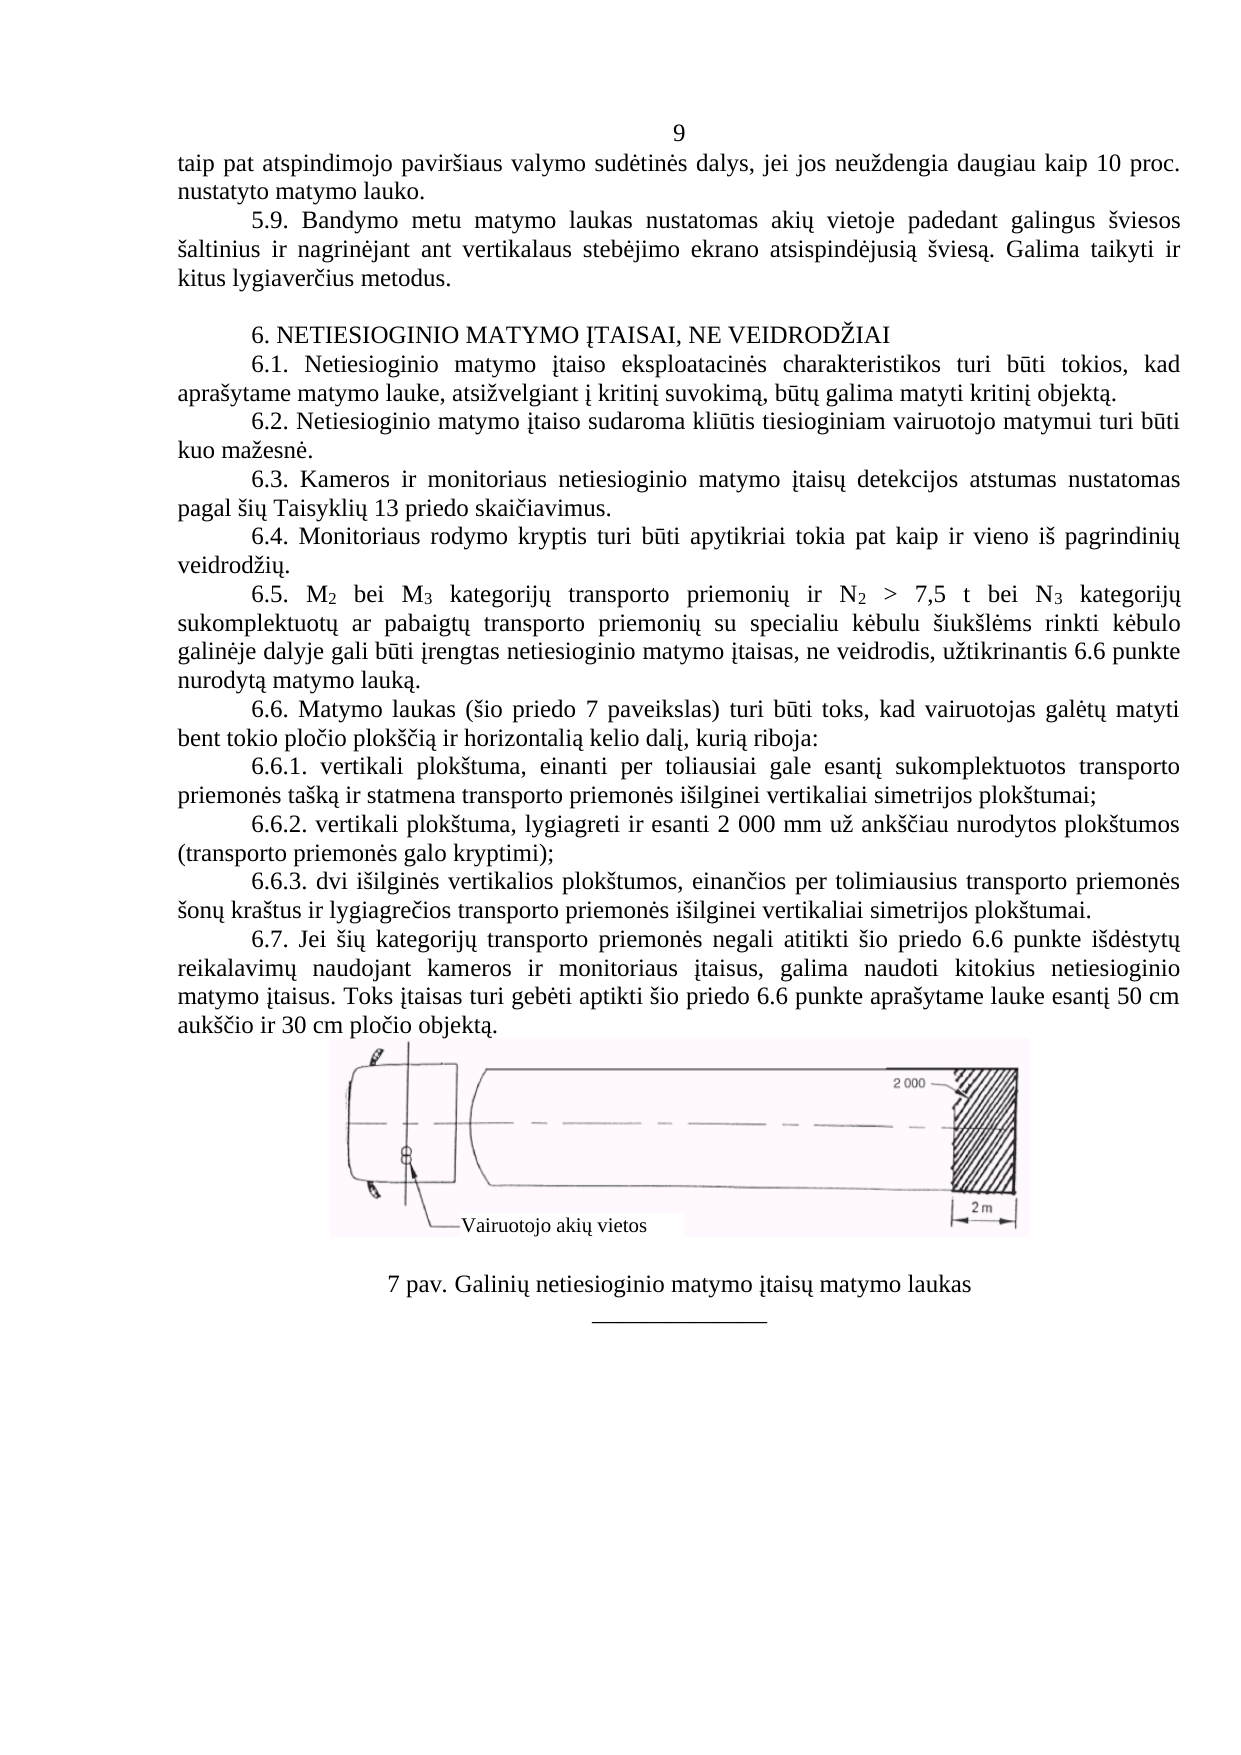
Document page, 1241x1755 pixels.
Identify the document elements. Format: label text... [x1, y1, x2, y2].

text 7 pav. Galinių netiesioginio matymo įtaisų matymo laukas [177, 1269, 1181, 1297]
text 6. NETIESIOGINIO MATYMO ĮTAISAI, NE VEIDRODŽIAI [177, 320, 1181, 349]
text 6.6.3. dvi išilginės vertikalios plokštumos, einančios per tolimiausius transporto priemonės šonų kraštus ir lygiagrečios transporto priemonės išilginei vertikaliai simetrijos plokštumai. [177, 866, 1181, 924]
text 5.9. Bandymo metu matymo laukas nustatomas akių vietoje padedant galingus šviesos šaltinius ir nagrinėjant ant vertikalaus stebėjimo ekrano atsispindėjusią šviesą. Galima taikyti ir kitus lygiaverčius metodus. [177, 205, 1181, 291]
text 6.2. Netiesioginio matymo įtaiso sudaroma kliūtis tiesioginiam vairuotojo matymui turi būti kuo mažesnė. [177, 406, 1181, 464]
text 6.3. Kameros ir monitoriaus netiesioginio matymo įtaisų detekcijos atstumas nustatomas pagal šių Taisyklių 13 priedo skaičiavimus. [177, 464, 1181, 521]
text taip pat atspindimojo paviršiaus valymo sudėtinės dalys, jei jos neuždengia daugiau kaip 10 proc. nustatyto matymo lauko. [177, 148, 1181, 205]
text ______________ [177, 1297, 1181, 1326]
text 6.7. Jei šių kategorijų transporto priemonės negali atitikti šio priedo 6.6 punkte išdėstytų reikalavimų naudojant kameros ir monitoriaus įtaisus, galima naudoti kitokius netiesioginio matymo įtaisus. Toks įtaisas turi gebėti aptikti šio priedo 6.6 punkte aprašytame lauke esantį 50 cm aukščio ir 30 cm pločio objektą. [177, 924, 1181, 1039]
text 6.6. Matymo laukas (šio priedo 7 paveikslas) turi būti toks, kad vairuotojas galėtų matyti bent tokio pločio plokščią ir horizontalią kelio dalį, kurią riboja: [177, 694, 1181, 751]
text 6.5. M2 bei M3 kategorijų transporto priemonių ir N2 > 7,5 t bei N3 kategorijų sukomplektuotų ar pabaigtų transporto priemonių su specialiu kėbulu šiukšlėms rinkti kėbulo galinėje dalyje gali būti įrengtas netiesioginio matymo įtaisas, ne veidrodis, užtikrinantis 6.6 punkte nurodytą matymo lauką. [177, 579, 1181, 694]
text 6.6.1. vertikali plokštuma, einanti per toliausiai gale esantį sukomplektuotos transporto priemonės tašką ir statmena transporto priemonės išilginei vertikaliai simetrijos plokštumai; [177, 751, 1181, 809]
text 6.4. Monitoriaus rodymo kryptis turi būti apytikriai tokia pat kaip ir vieno iš pagrindinių veidrodžių. [177, 521, 1181, 579]
text 6.1. Netiesioginio matymo įtaiso eksploatacinės charakteristikos turi būti tokios, kad aprašytame matymo lauke, atsižvelgiant į kritinį suvokimą, būtų galima matyti kritinį objektą. [177, 349, 1181, 406]
text 6.6.2. vertikali plokštuma, lygiagreti ir esanti 2 000 mm už ankščiau nurodytos plokštumos (transporto priemonės galo kryptimi); [177, 809, 1181, 866]
